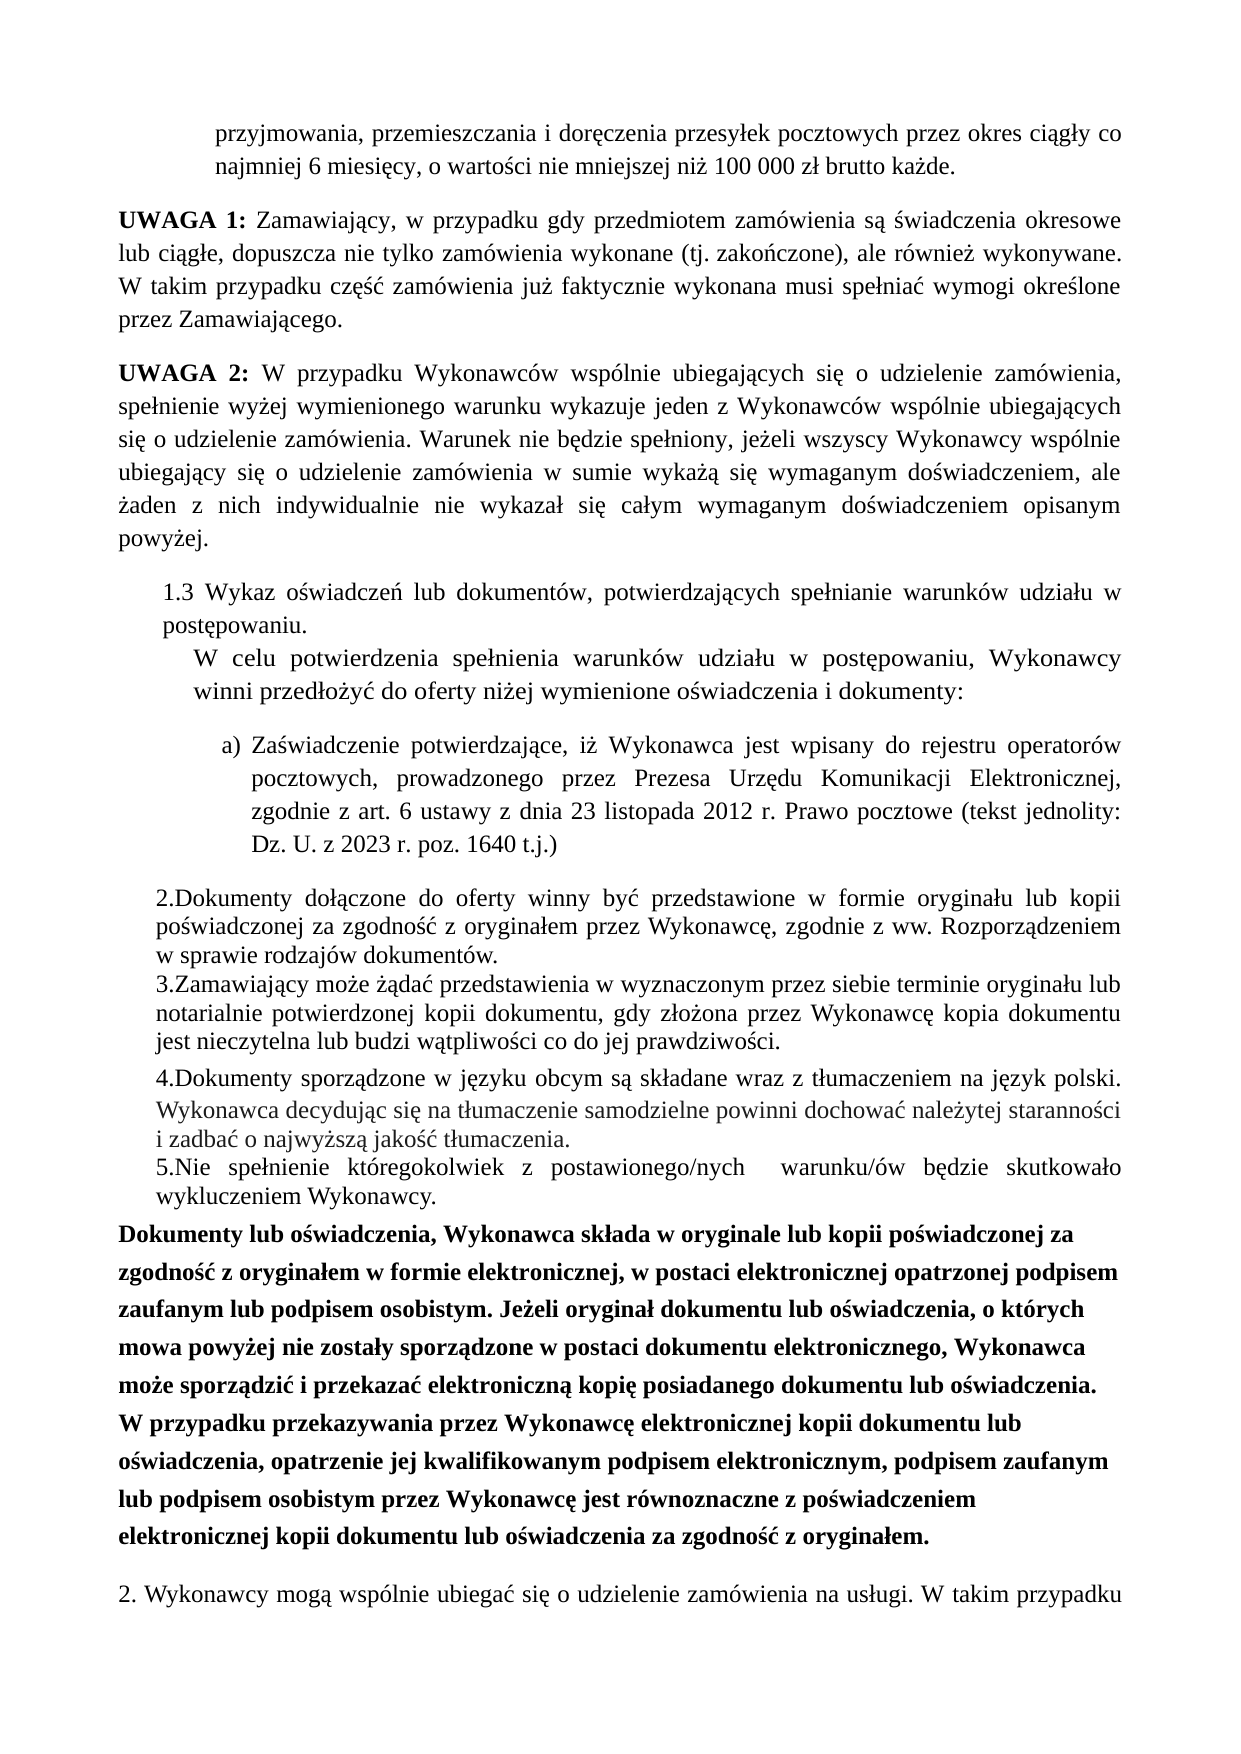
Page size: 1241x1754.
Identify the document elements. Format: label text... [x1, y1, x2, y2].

text W celu potwierdzenia spełnienia warunków udziału w postępowaniu, Wykonawcy winni przedłożyć do oferty niżej wymienione oświadczenia i dokumenty: [193, 643, 1122, 705]
text 5.Nie spełnienie któregokolwiek z postawionego/nych warunku/ów będzie skutkowało wykluczeniem Wykonawcy. [156, 1152, 1122, 1210]
text 4.Dokumenty sporządzone w języku obcym są składane wraz z tłumaczeniem na język polski. Wykonawca decydując się na tłumaczenie samodzielne powinni dochować należytej staranności i zadbać o najwyższą jakość tłumaczenia. [156, 1055, 1122, 1152]
text 3.Zamawiający może żądać przedstawienia w wyznaczonym przez siebie terminie oryginału lub notarialnie potwierdzonej kopii dokumentu, gdy złożona przez Wykonawcę kopia dokumentu jest nieczytelna lub budzi wątpliwości co do jej prawdziwości. [156, 969, 1122, 1055]
text UWAGA 2: W przypadku Wykonawców wspólnie ubiegających się o udzielenie zamówienia, spełnienie wyżej wymienionego warunku wykazuje jeden z Wykonawców wspólnie ubiegających się o udzielenie zamówienia. Warunek nie będzie spełniony, jeżeli wszyscy Wykonawcy wspólnie ubiegający się o udzielenie zamówienia w sumie wykażą się wymaganym doświadczeniem, ale żaden z nich indywidualnie nie wykazał się całym wymaganym doświadczeniem opisanym powyżej. [118, 358, 1122, 552]
text UWAGA 1: Zamawiający, w przypadku gdy przedmiotem zamówienia są świadczenia okresowe lub ciągłe, dopuszcza nie tylko zamówienia wykonane (tj. zakończone), ale również wykonywane. W takim przypadku część zamówienia już faktycznie wykonana musi spełniać wymogi określone przez Zamawiającego. [118, 205, 1122, 333]
text 2.Dokumenty dołączone do oferty winny być przedstawione w formie oryginału lub kopii poświadczonej za zgodność z oryginałem przez Wykonawcę, zgodnie z ww. Rozporządzeniem w sprawie rodzajów dokumentów. [156, 883, 1122, 969]
text 2. Wykonawcy mogą wspólnie ubiegać się o udzielenie zamówienia na usługi. W takim przypadku [118, 1579, 1122, 1608]
list Zaświadczenie potwierdzające, iż Wykonawca jest wpisany do rejestru operatorów pocztowych, prowadzonego przez Prezesa Urzędu Komunikacji Elektronicznej, zgodnie z art. 6 ustawy z dnia 23 listopada 2012 r. Prawo pocztowe (tekst jednolity: Dz. U. z 2023 r. poz. 1640 t.j.) [221, 730, 1122, 858]
text przyjmowania, przemieszczania i doręczenia przesyłek pocztowych przez okres ciągły co najmniej 6 miesięcy, o wartości nie mniejszej niż 100 000 zł brutto każde. [215, 118, 1122, 180]
text 1.3 Wykaz oświadczeń lub dokumentów, potwierdzających spełnianie warunków udziału w postępowaniu. [162, 577, 1122, 639]
text Dokumenty lub oświadczenia, Wykonawca składa w oryginale lub kopii poświadczonej za zgodność z oryginałem w formie elektronicznej, w postaci elektronicznej opatrzonej podpisem zaufanym lub podpisem osobistym. Jeżeli oryginał dokumentu lub oświadczenia, o których mowa powyżej nie zostały sporządzone w postaci dokumentu elektronicznego, Wykonawca może sporządzić i przekazać elektroniczną kopię posiadanego dokumentu lub oświadczenia. W przypadku przekazywania przez Wykonawcę elektronicznej kopii dokumentu lub oświadczenia, opatrzenie jej kwalifikowanym podpisem elektronicznym, podpisem zaufanym lub podpisem osobistym przez Wykonawcę jest równoznaczne z poświadczeniem elektronicznej kopii dokumentu lub oświadczenia za zgodność z oryginałem. [118, 1210, 1122, 1550]
